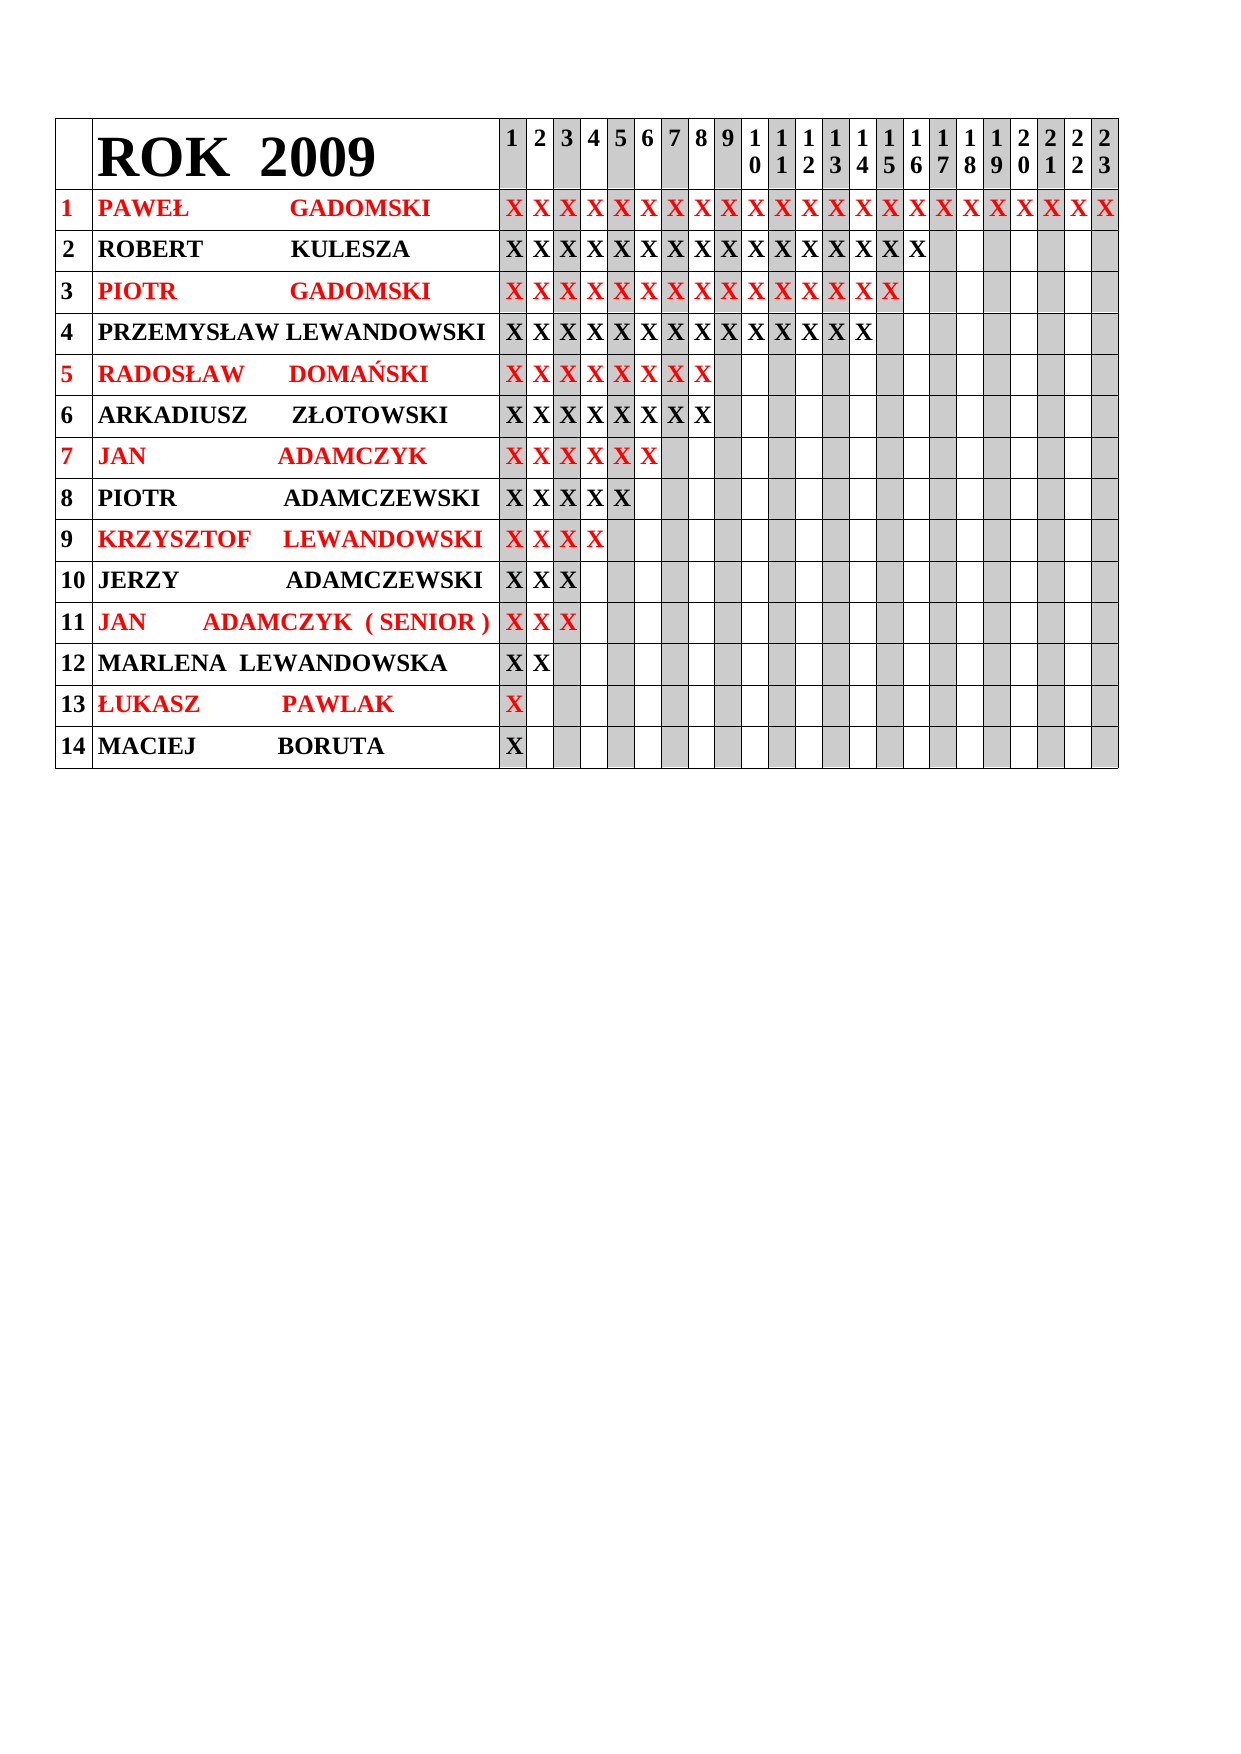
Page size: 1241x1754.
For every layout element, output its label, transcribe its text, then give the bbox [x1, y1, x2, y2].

table_cell [581, 603, 607, 643]
table_cell X [608, 272, 634, 312]
table_cell [877, 396, 903, 437]
table_cell [1092, 644, 1118, 685]
table_cell X [796, 190, 822, 230]
table_cell X [823, 314, 849, 354]
table_cell [984, 686, 1010, 726]
table_cell [715, 479, 741, 519]
table_cell [930, 686, 956, 726]
table_cell X [635, 438, 661, 478]
table_cell [984, 644, 1010, 685]
table_cell X [689, 314, 714, 354]
table_cell X [715, 272, 741, 312]
table_cell X [581, 231, 607, 271]
table_cell X [742, 314, 768, 354]
table_cell [742, 727, 768, 767]
table_cell [689, 562, 714, 602]
table_cell [904, 355, 929, 395]
table_cell [1011, 686, 1037, 726]
table_cell X [527, 355, 553, 395]
table_header 15 [877, 119, 903, 188]
table_cell X [500, 686, 526, 726]
table_cell MACIEJ BORUTA [93, 727, 499, 767]
table_cell [904, 727, 929, 767]
table_cell [635, 479, 661, 519]
table_cell [1092, 231, 1118, 271]
table_cell [850, 603, 876, 643]
table_cell [1038, 314, 1064, 354]
table_cell 4 [56, 314, 92, 354]
table_cell X [500, 479, 526, 519]
table_cell [957, 272, 983, 312]
table_cell [930, 479, 956, 519]
table_cell X [904, 190, 929, 230]
table_cell [1011, 562, 1037, 602]
table_cell [930, 231, 956, 271]
table_cell X [850, 272, 876, 312]
table_cell [635, 644, 661, 685]
table_cell [1065, 355, 1091, 395]
table_cell X [527, 272, 553, 312]
table_cell [850, 396, 876, 437]
table_cell [823, 727, 849, 767]
table_cell X [527, 396, 553, 437]
table_cell X [742, 231, 768, 271]
table_cell [1011, 644, 1037, 685]
table_cell [1092, 272, 1118, 312]
table_cell [1092, 520, 1118, 561]
table_cell X [769, 231, 795, 271]
table_cell [608, 603, 634, 643]
table_cell [930, 727, 956, 767]
table_header 1 [500, 119, 526, 188]
table_cell X [554, 438, 580, 478]
table_cell [796, 603, 822, 643]
table_cell X [500, 355, 526, 395]
table_header 22 [1065, 119, 1091, 188]
table_cell JAN ADAMCZYK ( SENIOR ) [93, 603, 499, 643]
table_cell [930, 520, 956, 561]
table_cell [769, 727, 795, 767]
table_cell [877, 314, 903, 354]
table_header 19 [984, 119, 1010, 188]
table_cell [554, 686, 580, 726]
table_cell X [554, 520, 580, 561]
table_cell [635, 520, 661, 561]
table_cell X [527, 562, 553, 602]
table_cell X [581, 438, 607, 478]
table_cell [1065, 520, 1091, 561]
table_cell [877, 727, 903, 767]
table_cell X [823, 190, 849, 230]
table_cell X [662, 314, 688, 354]
table_cell [904, 644, 929, 685]
table_cell [957, 520, 983, 561]
table_cell X [500, 396, 526, 437]
table_cell [1065, 396, 1091, 437]
table_cell X [823, 231, 849, 271]
table_cell X [904, 231, 929, 271]
table_cell [608, 686, 634, 726]
table_cell [850, 355, 876, 395]
table_cell [581, 686, 607, 726]
table_cell [662, 479, 688, 519]
table_cell [689, 644, 714, 685]
table_cell [957, 644, 983, 685]
table_cell X [930, 190, 956, 230]
table_cell [984, 479, 1010, 519]
table_cell [904, 479, 929, 519]
table_cell [823, 479, 849, 519]
table_cell 13 [56, 686, 92, 726]
table_cell X [742, 190, 768, 230]
table_cell X [527, 314, 553, 354]
table_cell [930, 272, 956, 312]
table_cell 14 [56, 727, 92, 767]
table_cell [1038, 727, 1064, 767]
table_header 12 [796, 119, 822, 188]
table_cell X [500, 562, 526, 602]
table_header 18 [957, 119, 983, 188]
table_header 7 [662, 119, 688, 188]
table_cell [904, 520, 929, 561]
table_cell [904, 603, 929, 643]
table_cell X [608, 355, 634, 395]
table_cell [742, 520, 768, 561]
table_header 23 [1092, 119, 1118, 188]
table_cell 11 [56, 603, 92, 643]
table_cell [796, 727, 822, 767]
table_cell [1038, 396, 1064, 437]
table_cell [1092, 603, 1118, 643]
table_cell 1 [56, 190, 92, 230]
table_cell [1065, 603, 1091, 643]
table_cell 6 [56, 396, 92, 437]
table_cell [662, 520, 688, 561]
table_cell X [635, 355, 661, 395]
table_cell [581, 562, 607, 602]
table_cell [850, 727, 876, 767]
table_cell [850, 520, 876, 561]
table_cell [877, 686, 903, 726]
table_cell [635, 686, 661, 726]
table_cell X [527, 520, 553, 561]
table_cell [1038, 479, 1064, 519]
table_cell [689, 727, 714, 767]
table_cell [823, 644, 849, 685]
table_cell [1011, 520, 1037, 561]
table_cell [957, 355, 983, 395]
table_cell X [581, 479, 607, 519]
table_cell X [689, 190, 714, 230]
table_header 10 [742, 119, 768, 188]
table_cell [527, 727, 553, 767]
table_cell X [527, 438, 553, 478]
table_cell [1092, 727, 1118, 767]
table_cell [984, 438, 1010, 478]
table_header 5 [608, 119, 634, 188]
table_cell 5 [56, 355, 92, 395]
table_cell 7 [56, 438, 92, 478]
table_cell X [554, 603, 580, 643]
table_cell X [608, 438, 634, 478]
table_cell [904, 438, 929, 478]
table_cell [742, 479, 768, 519]
table_cell X [662, 355, 688, 395]
table_cell [930, 644, 956, 685]
table_cell X [1065, 190, 1091, 230]
table_header 11 [769, 119, 795, 188]
table_cell [984, 355, 1010, 395]
table_cell [1011, 355, 1037, 395]
table_cell [823, 520, 849, 561]
table_cell X [715, 190, 741, 230]
table_cell X [850, 314, 876, 354]
table_cell [877, 562, 903, 602]
table_cell X [500, 438, 526, 478]
table_cell [904, 396, 929, 437]
table_cell [1038, 603, 1064, 643]
table_cell [769, 644, 795, 685]
table_cell [984, 314, 1010, 354]
table_cell X [635, 231, 661, 271]
table_cell [984, 520, 1010, 561]
table_cell [823, 396, 849, 437]
table_cell [769, 479, 795, 519]
table_cell [823, 355, 849, 395]
table_cell [769, 520, 795, 561]
table_header 6 [635, 119, 661, 188]
table_cell [984, 231, 1010, 271]
table_cell [1038, 562, 1064, 602]
table_cell X [689, 355, 714, 395]
table_cell X [850, 231, 876, 271]
table_cell [957, 438, 983, 478]
table_cell [1011, 603, 1037, 643]
table_header ROK 2009 [93, 119, 499, 188]
table_cell X [689, 231, 714, 271]
table_cell X [662, 231, 688, 271]
table_cell [1011, 727, 1037, 767]
table_header 14 [850, 119, 876, 188]
table_cell [742, 438, 768, 478]
table_cell PIOTR ADAMCZEWSKI [93, 479, 499, 519]
table_cell ROBERT KULESZA [93, 231, 499, 271]
table_cell ARKADIUSZ ZŁOTOWSKI [93, 396, 499, 437]
table_cell [715, 355, 741, 395]
table_cell [930, 562, 956, 602]
table_cell X [527, 644, 553, 685]
table_cell 8 [56, 479, 92, 519]
table_header 4 [581, 119, 607, 188]
table_cell [769, 438, 795, 478]
table_cell X [662, 396, 688, 437]
table_cell X [689, 272, 714, 312]
table_cell [715, 520, 741, 561]
table_cell [984, 562, 1010, 602]
table_cell KRZYSZTOF LEWANDOWSKI [93, 520, 499, 561]
table_cell [904, 562, 929, 602]
table_cell X [500, 644, 526, 685]
table_cell X [554, 479, 580, 519]
table_cell [850, 438, 876, 478]
table_header 9 [715, 119, 741, 188]
table_header 8 [689, 119, 714, 188]
table_cell [608, 520, 634, 561]
table_cell [984, 727, 1010, 767]
table_cell MARLENA LEWANDOWSKA [93, 644, 499, 685]
table_cell [796, 355, 822, 395]
table_header 17 [930, 119, 956, 188]
table_cell [608, 644, 634, 685]
table_cell [1092, 562, 1118, 602]
table_cell [1038, 355, 1064, 395]
table_cell X [581, 355, 607, 395]
table_cell X [877, 190, 903, 230]
table_cell [715, 438, 741, 478]
table_cell [742, 603, 768, 643]
table_cell X [500, 190, 526, 230]
table_cell [1065, 727, 1091, 767]
table_cell [957, 396, 983, 437]
table_cell X [796, 314, 822, 354]
table_cell PAWEŁ GADOMSKI [93, 190, 499, 230]
table_cell [796, 644, 822, 685]
table_header 13 [823, 119, 849, 188]
table_cell PRZEMYSŁAW LEWANDOWSKI [93, 314, 499, 354]
table_cell X [742, 272, 768, 312]
table_cell [635, 603, 661, 643]
table_cell [742, 355, 768, 395]
table_cell [1065, 479, 1091, 519]
table_cell X [500, 603, 526, 643]
table_cell X [984, 190, 1010, 230]
table_cell [1065, 686, 1091, 726]
table_cell [715, 396, 741, 437]
table_cell X [554, 355, 580, 395]
table_cell [769, 603, 795, 643]
table_cell X [635, 272, 661, 312]
table_cell [930, 314, 956, 354]
table_cell [662, 686, 688, 726]
table_cell X [769, 314, 795, 354]
table_cell [742, 562, 768, 602]
table_cell [957, 603, 983, 643]
table_cell [904, 686, 929, 726]
table_cell [527, 686, 553, 726]
table_cell X [554, 562, 580, 602]
table_cell [554, 644, 580, 685]
table_cell [1092, 479, 1118, 519]
table_cell X [500, 272, 526, 312]
table_cell X [1092, 190, 1118, 230]
table_cell X [554, 314, 580, 354]
table_cell [1011, 314, 1037, 354]
table_cell [1038, 644, 1064, 685]
table_cell [1011, 272, 1037, 312]
table_cell X [527, 190, 553, 230]
table_cell [1011, 231, 1037, 271]
table_cell [796, 438, 822, 478]
table_cell [742, 396, 768, 437]
table_cell [930, 396, 956, 437]
table_cell [662, 562, 688, 602]
table_cell 2 [56, 231, 92, 271]
table_cell [689, 603, 714, 643]
table_cell X [715, 231, 741, 271]
table_cell [984, 272, 1010, 312]
table_cell X [662, 190, 688, 230]
table_cell [1065, 562, 1091, 602]
table_cell X [635, 314, 661, 354]
table_cell X [796, 231, 822, 271]
table_cell X [877, 231, 903, 271]
table_cell X [823, 272, 849, 312]
table_cell [850, 686, 876, 726]
table_cell 12 [56, 644, 92, 685]
table_cell [823, 438, 849, 478]
table_cell [930, 603, 956, 643]
table_cell [957, 562, 983, 602]
table_cell [823, 603, 849, 643]
table_cell X [500, 727, 526, 767]
table_cell [769, 562, 795, 602]
table_cell [1092, 686, 1118, 726]
table_cell [877, 355, 903, 395]
table_cell X [689, 396, 714, 437]
table_cell X [527, 231, 553, 271]
table_cell X [715, 314, 741, 354]
table_cell [957, 231, 983, 271]
table_cell [823, 562, 849, 602]
table_cell [715, 644, 741, 685]
table_cell X [850, 190, 876, 230]
table_cell [1038, 520, 1064, 561]
table_cell [877, 603, 903, 643]
table_cell X [554, 231, 580, 271]
table_cell [715, 562, 741, 602]
table_cell [662, 603, 688, 643]
table_cell X [581, 396, 607, 437]
table_cell [769, 355, 795, 395]
table_cell [1065, 272, 1091, 312]
table_cell JERZY ADAMCZEWSKI [93, 562, 499, 602]
table_header 2 [527, 119, 553, 188]
table_cell [904, 272, 929, 312]
table_cell [715, 686, 741, 726]
table_cell X [608, 231, 634, 271]
table_cell [957, 479, 983, 519]
table_cell JAN ADAMCZYK [93, 438, 499, 478]
table_cell [1065, 644, 1091, 685]
table_cell X [769, 272, 795, 312]
table_header [56, 119, 92, 188]
table_cell 10 [56, 562, 92, 602]
table_cell [850, 562, 876, 602]
table_cell [984, 396, 1010, 437]
table_cell 3 [56, 272, 92, 312]
table_cell [984, 603, 1010, 643]
table_cell [715, 603, 741, 643]
table_cell X [527, 479, 553, 519]
table_cell ŁUKASZ PAWLAK [93, 686, 499, 726]
table_cell [796, 562, 822, 602]
table_cell X [608, 190, 634, 230]
table_header 20 [1011, 119, 1037, 188]
table_cell [1065, 231, 1091, 271]
table_cell [957, 727, 983, 767]
table_cell [1038, 686, 1064, 726]
table_cell [930, 355, 956, 395]
table_cell [608, 562, 634, 602]
table_cell 9 [56, 520, 92, 561]
table_cell X [635, 396, 661, 437]
table_cell [1038, 231, 1064, 271]
table_header 21 [1038, 119, 1064, 188]
table_cell [877, 520, 903, 561]
table_cell X [500, 314, 526, 354]
table_cell [1011, 479, 1037, 519]
table_cell [689, 520, 714, 561]
table_cell [635, 727, 661, 767]
table_cell X [500, 520, 526, 561]
table_cell [877, 438, 903, 478]
table_cell [662, 438, 688, 478]
table_cell [581, 644, 607, 685]
table_cell [635, 562, 661, 602]
table_cell X [957, 190, 983, 230]
table_cell [1065, 314, 1091, 354]
table_cell X [581, 272, 607, 312]
table_cell [796, 479, 822, 519]
table_cell X [554, 190, 580, 230]
table_cell X [581, 314, 607, 354]
table_cell [877, 479, 903, 519]
table_header 3 [554, 119, 580, 188]
table_cell X [608, 479, 634, 519]
table_cell [850, 479, 876, 519]
table_cell [1038, 438, 1064, 478]
table_cell PIOTR GADOMSKI [93, 272, 499, 312]
table_cell [796, 686, 822, 726]
table_cell X [635, 190, 661, 230]
table_cell X [1011, 190, 1037, 230]
table_cell [662, 644, 688, 685]
table_cell X [581, 190, 607, 230]
table_cell X [877, 272, 903, 312]
table_cell [930, 438, 956, 478]
table_cell [1092, 355, 1118, 395]
table_cell X [608, 314, 634, 354]
table_cell X [662, 272, 688, 312]
table_cell X [581, 520, 607, 561]
table_cell [796, 520, 822, 561]
table_cell [689, 479, 714, 519]
table_cell [715, 727, 741, 767]
table_cell [769, 686, 795, 726]
table_cell X [608, 396, 634, 437]
table_cell X [554, 272, 580, 312]
table_cell [581, 727, 607, 767]
table_cell X [527, 603, 553, 643]
table_cell [796, 396, 822, 437]
table_cell [769, 396, 795, 437]
table_cell [1011, 396, 1037, 437]
table_cell [1011, 438, 1037, 478]
table_cell [877, 644, 903, 685]
table_header 16 [904, 119, 929, 188]
table_cell [957, 686, 983, 726]
table_cell [957, 314, 983, 354]
table_cell X [796, 272, 822, 312]
table_cell X [769, 190, 795, 230]
table_cell [850, 644, 876, 685]
table_cell X [1038, 190, 1064, 230]
table_cell [662, 727, 688, 767]
table_cell [742, 686, 768, 726]
table_cell [608, 727, 634, 767]
table_cell [554, 727, 580, 767]
table_cell [1092, 396, 1118, 437]
table_cell X [500, 231, 526, 271]
table_cell [1092, 314, 1118, 354]
table_cell [904, 314, 929, 354]
table_cell [1065, 438, 1091, 478]
table_cell [742, 644, 768, 685]
table_cell [1092, 438, 1118, 478]
table_cell [823, 686, 849, 726]
table_cell [1038, 272, 1064, 312]
table_cell [689, 438, 714, 478]
table_cell X [554, 396, 580, 437]
table_cell RADOSŁAW DOMAŃSKI [93, 355, 499, 395]
table_cell [689, 686, 714, 726]
